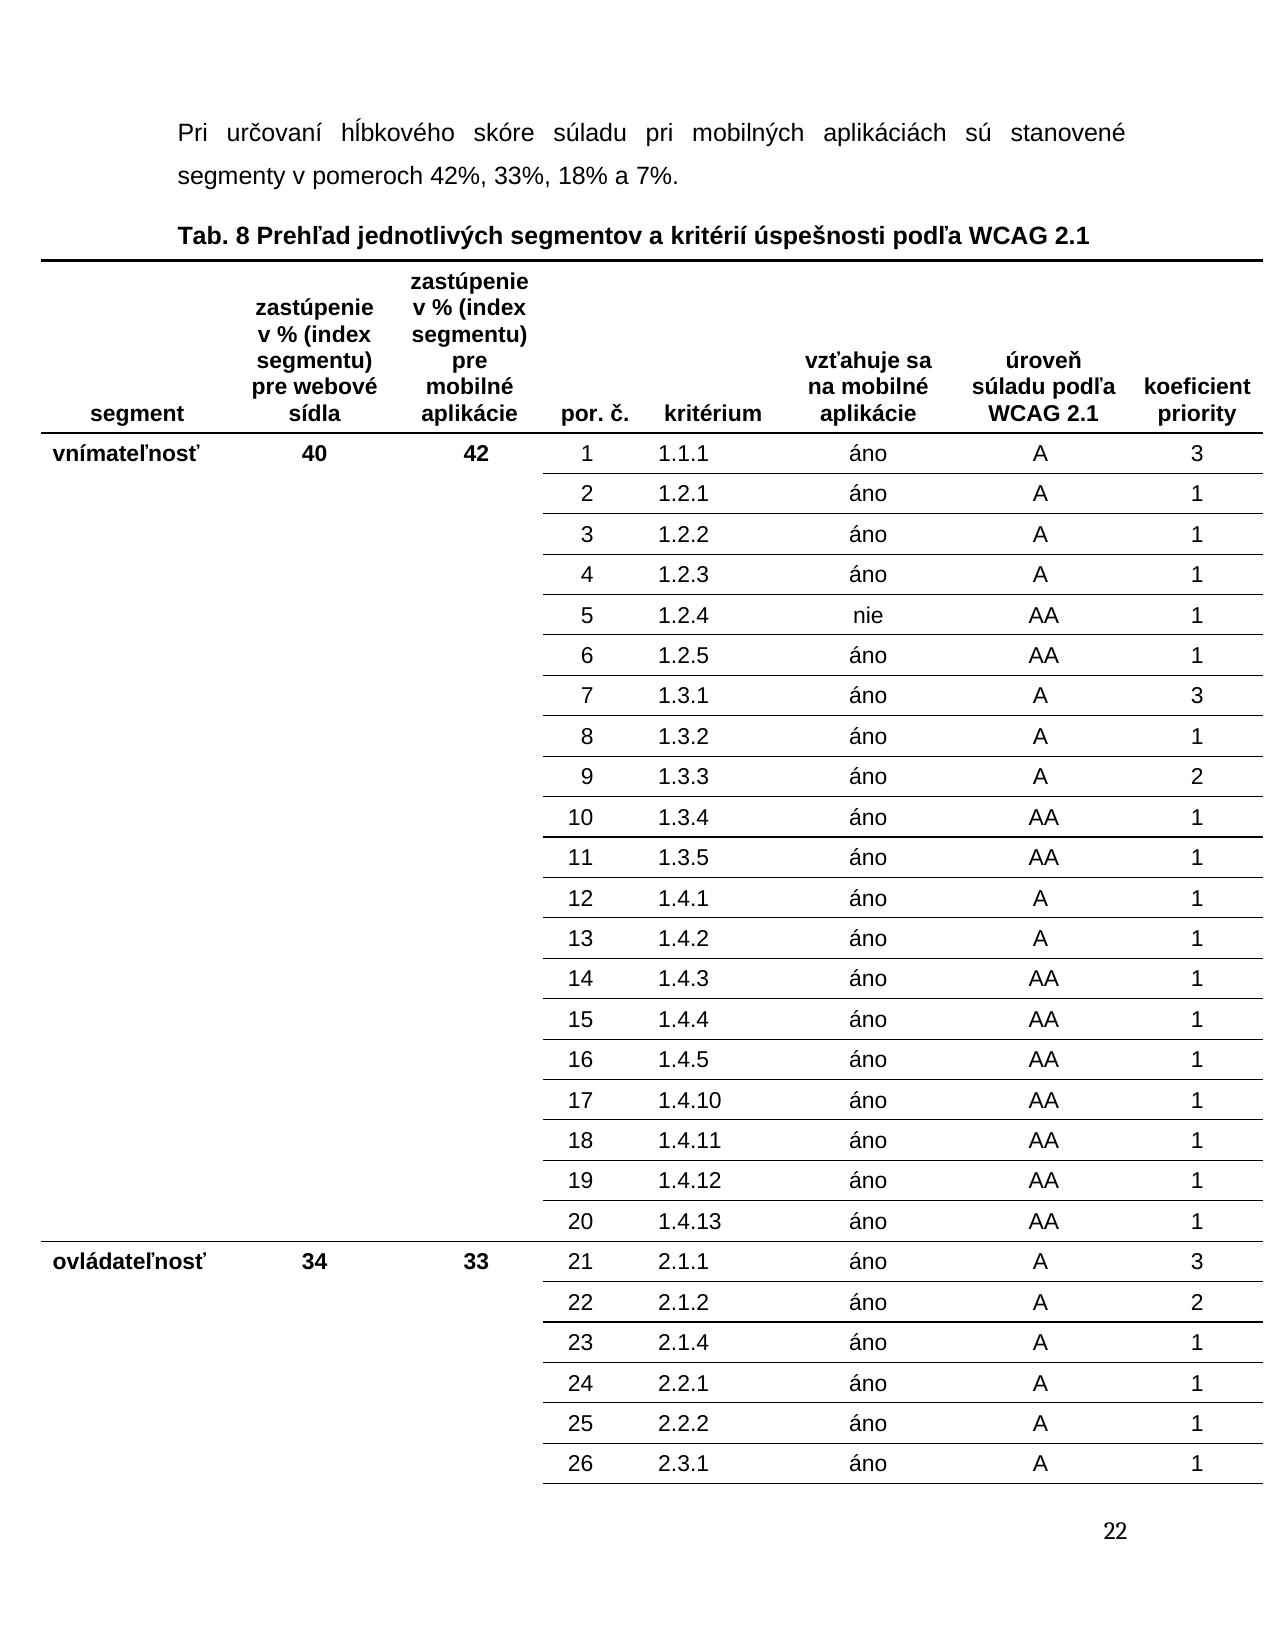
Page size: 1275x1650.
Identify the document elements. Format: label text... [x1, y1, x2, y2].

table_cell AA [957, 838, 1130, 877]
table_cell A [957, 1323, 1130, 1362]
table_cell 6 [543, 635, 647, 675]
table_cell 2.1.4 [647, 1323, 779, 1362]
table_cell 1 [1130, 878, 1263, 917]
table_cell 1.4.2 [647, 918, 779, 958]
table_cell 1.3.2 [647, 716, 779, 756]
table_cell 20 [543, 1201, 647, 1241]
table_cell 1 [1130, 1403, 1263, 1443]
table_cell A [957, 1444, 1130, 1483]
table_cell 1.4.4 [647, 999, 779, 1038]
table_cell A [957, 474, 1130, 513]
table_cell áno [780, 555, 957, 594]
table_cell 1 [1130, 959, 1263, 998]
table_cell 1.4.13 [647, 1201, 779, 1241]
table_header kritérium [647, 262, 779, 432]
table_cell 1.2.3 [647, 555, 779, 594]
table_cell áno [780, 1080, 957, 1119]
table_cell 19 [543, 1161, 647, 1200]
table_cell 17 [543, 1080, 647, 1119]
table_cell áno [780, 1201, 957, 1241]
table_cell 2 [1130, 1282, 1263, 1321]
table_cell áno [780, 1161, 957, 1200]
table_cell 15 [543, 999, 647, 1038]
table_cell 1 [1130, 474, 1263, 513]
table_cell AA [957, 1080, 1130, 1119]
table_cell áno [780, 434, 957, 473]
table_cell 1.3.3 [647, 757, 779, 796]
table_cell A [957, 918, 1130, 958]
table_cell 1 [1130, 635, 1263, 675]
table_cell 1 [1130, 838, 1263, 877]
table_cell AA [957, 1120, 1130, 1160]
table_cell AA [957, 959, 1130, 998]
table_cell AA [957, 1201, 1130, 1241]
table_cell A [957, 555, 1130, 594]
table_cell áno [780, 474, 957, 513]
table_cell 1 [1130, 1201, 1263, 1241]
table_cell áno [780, 514, 957, 553]
table_cell áno [780, 1323, 957, 1362]
table_cell 11 [543, 838, 647, 877]
table_cell 1.1.1 [647, 434, 779, 473]
table_cell 3 [543, 514, 647, 553]
table_cell 1 [1130, 918, 1263, 958]
table_cell áno [780, 716, 957, 756]
table_cell áno [780, 1282, 957, 1321]
table_cell áno [780, 635, 957, 675]
table_cell 1.2.4 [647, 595, 779, 634]
table_cell A [957, 434, 1130, 473]
table_cell 3 [1130, 1242, 1263, 1281]
table_cell áno [780, 918, 957, 958]
table_cell A [957, 757, 1130, 796]
table_cell 2.1.1 [647, 1242, 779, 1281]
table_cell ovládateľnosť [41, 1242, 233, 1483]
table_cell 23 [543, 1323, 647, 1362]
table_header zastúpenie v % (index segmentu) pre mobilné aplikácie [396, 262, 543, 432]
table_cell 1 [1130, 1323, 1263, 1362]
table_cell 1.4.1 [647, 878, 779, 917]
table_cell 2.2.2 [647, 1403, 779, 1443]
table_cell áno [780, 797, 957, 836]
table_cell 1.4.5 [647, 1040, 779, 1079]
table_cell 1.2.1 [647, 474, 779, 513]
table_cell A [957, 716, 1130, 756]
table_cell áno [780, 838, 957, 877]
table_cell A [957, 676, 1130, 715]
table_cell 2.2.1 [647, 1363, 779, 1402]
table_header por. č. [543, 262, 647, 432]
table_header vzťahuje sa na mobilné aplikácie [780, 262, 957, 432]
table_cell 7 [543, 676, 647, 715]
table_cell AA [957, 595, 1130, 634]
table_cell áno [780, 676, 957, 715]
table_cell 1 [1130, 1080, 1263, 1119]
table_cell 1.3.4 [647, 797, 779, 836]
table_cell 34 [233, 1242, 396, 1483]
table_cell 1.4.3 [647, 959, 779, 998]
table_cell 1 [1130, 1363, 1263, 1402]
table_cell 16 [543, 1040, 647, 1079]
table_cell 3 [1130, 676, 1263, 715]
table_cell 1.4.10 [647, 1080, 779, 1119]
table_cell A [957, 1403, 1130, 1443]
table_cell 18 [543, 1120, 647, 1160]
table_cell 9 [543, 757, 647, 796]
table_cell 13 [543, 918, 647, 958]
table_cell 1 [1130, 555, 1263, 594]
table_cell 10 [543, 797, 647, 836]
table_cell 1 [1130, 999, 1263, 1038]
table_cell áno [780, 1242, 957, 1281]
table_cell áno [780, 1120, 957, 1160]
table_cell 1 [1130, 1161, 1263, 1200]
table_cell 22 [543, 1282, 647, 1321]
table_cell áno [780, 757, 957, 796]
table_cell 42 [396, 434, 543, 1241]
table_cell A [957, 1282, 1130, 1321]
table_header koeficient priority [1130, 262, 1263, 432]
table_cell 33 [396, 1242, 543, 1483]
table_header úroveň súladu podľa WCAG 2.1 [957, 262, 1130, 432]
table_cell 2 [1130, 757, 1263, 796]
table_cell 1.4.12 [647, 1161, 779, 1200]
table_cell AA [957, 999, 1130, 1038]
table_cell 26 [543, 1444, 647, 1483]
table_cell 21 [543, 1242, 647, 1281]
table_cell 12 [543, 878, 647, 917]
table_cell vnímateľnosť [41, 434, 233, 1241]
table_cell A [957, 878, 1130, 917]
table_cell 1 [1130, 1444, 1263, 1483]
table_cell 3 [1130, 434, 1263, 473]
table_cell AA [957, 1040, 1130, 1079]
table_cell 14 [543, 959, 647, 998]
table_cell AA [957, 797, 1130, 836]
table_header zastúpenie v % (index segmentu) pre webové sídla [233, 262, 396, 432]
table_cell 2.1.2 [647, 1282, 779, 1321]
table_header segment [41, 262, 233, 432]
table_cell 8 [543, 716, 647, 756]
table_cell AA [957, 1161, 1130, 1200]
table_cell 1.3.1 [647, 676, 779, 715]
table_cell A [957, 1363, 1130, 1402]
table_cell A [957, 514, 1130, 553]
table_cell nie [780, 595, 957, 634]
table_cell A [957, 1242, 1130, 1281]
table_cell 1 [1130, 716, 1263, 756]
table_cell áno [780, 999, 957, 1038]
table_cell 24 [543, 1363, 647, 1402]
table_cell 1 [1130, 1120, 1263, 1160]
table_cell áno [780, 1444, 957, 1483]
table_cell AA [957, 635, 1130, 675]
text Pri určovaní hĺbkového skóre súladu pri mobilných aplikáciách sú stanovené segmenty v pomeroch 42%, 33%, 18% a 7%. [177, 118, 1127, 190]
table_cell áno [780, 1363, 957, 1402]
table_cell 1.2.5 [647, 635, 779, 675]
table_cell 25 [543, 1403, 647, 1443]
table_cell áno [780, 1040, 957, 1079]
table_cell 4 [543, 555, 647, 594]
table_cell áno [780, 1403, 957, 1443]
table_cell 1.4.11 [647, 1120, 779, 1160]
table_cell 1 [1130, 595, 1263, 634]
table_cell 1 [543, 434, 647, 473]
table_cell 5 [543, 595, 647, 634]
table_cell 2.3.1 [647, 1444, 779, 1483]
table_cell 1 [1130, 514, 1263, 553]
text Tab. 8 Prehľad jednotlivých segmentov a kritérií úspešnosti podľa WCAG 2.1 [177, 221, 1127, 250]
table_cell 1.2.2 [647, 514, 779, 553]
table_cell 2 [543, 474, 647, 513]
table_cell 40 [233, 434, 396, 1241]
table_cell 1 [1130, 1040, 1263, 1079]
table_cell 1 [1130, 797, 1263, 836]
table_cell áno [780, 959, 957, 998]
table_cell áno [780, 878, 957, 917]
table_cell 1.3.5 [647, 838, 779, 877]
